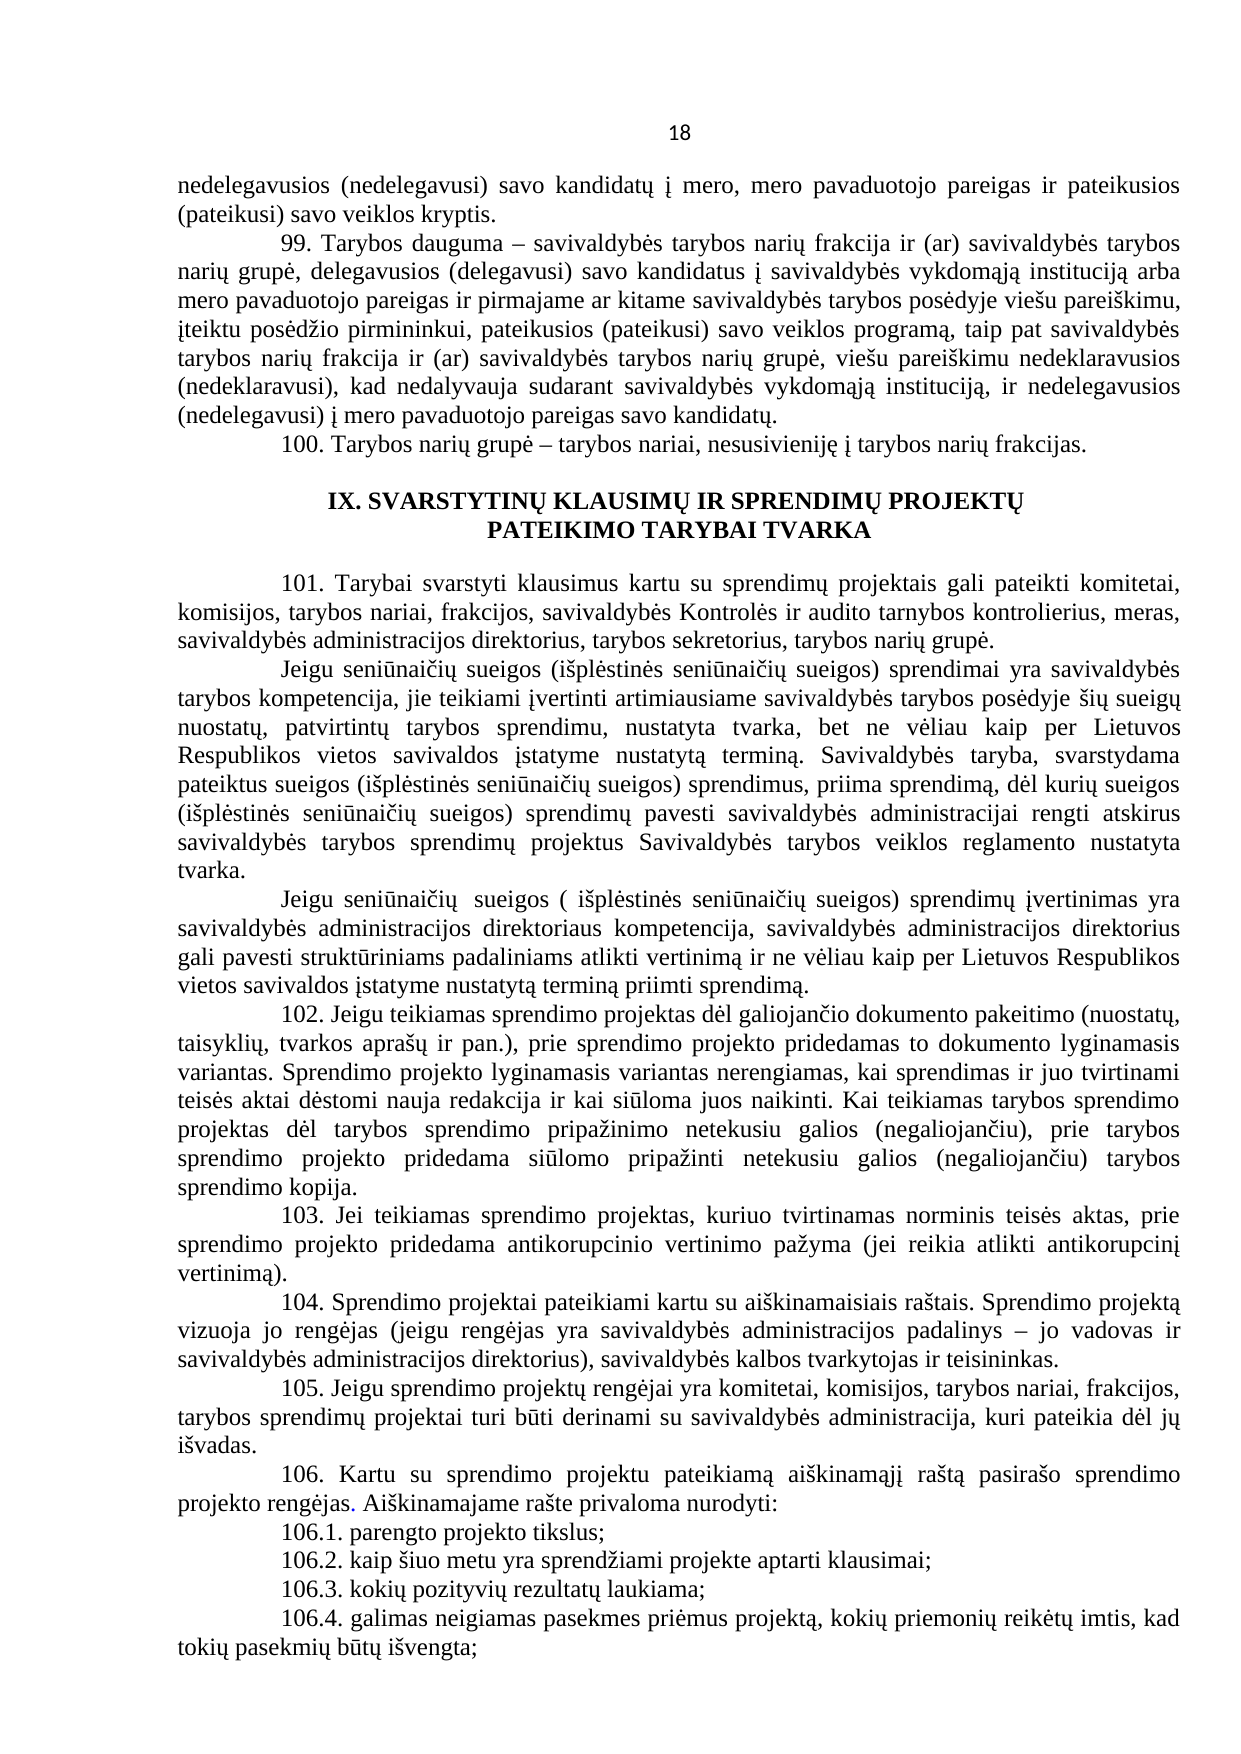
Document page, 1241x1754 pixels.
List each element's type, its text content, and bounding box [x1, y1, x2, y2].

text Jeigu seniūnaičių sueigos (išplėstinės seniūnaičių sueigos) sprendimai yra savivaldybės tarybos kompetencija, jie teikiami įvertinti artimiausiame savivaldybės tarybos posėdyje šių sueigų nuostatų, patvirtintų tarybos sprendimu, nustatyta tvarka, bet ne vėliau kaip per Lietuvos Respublikos vietos savivaldos įstatyme nustatytą terminą. Savivaldybės taryba, svarstydama pateiktus sueigos (išplėstinės seniūnaičių sueigos) sprendimus, priima sprendimą, dėl kurių sueigos (išplėstinės seniūnaičių sueigos) sprendimų pavesti savivaldybės administracijai rengti atskirus savivaldybės tarybos sprendimų projektus Savivaldybės tarybos veiklos reglamento nustatyta tvarka. [177, 654, 1181, 884]
text 106.1. parengto projekto tikslus; [177, 1517, 1181, 1546]
text 100. Tarybos narių grupė – tarybos nariai, nesusivieniję į tarybos narių frakcijas. [177, 429, 1181, 458]
text 104. Sprendimo projektai pateikiami kartu su aiškinamaisiais raštais. Sprendimo projektą vizuoja jo rengėjas (jeigu rengėjas yra savivaldybės administracijos padalinys – jo vadovas ir savivaldybės administracijos direktorius), savivaldybės kalbos tvarkytojas ir teisininkas. [177, 1287, 1181, 1373]
text PATEIKIMO TARYBAI TVARKA [177, 515, 1181, 544]
text Jeigu seniūnaičių sueigos ( išplėstinės seniūnaičių sueigos) sprendimų įvertinimas yra savivaldybės administracijos direktoriaus kompetencija, savivaldybės administracijos direktorius gali pavesti struktūriniams padaliniams atlikti vertinimą ir ne vėliau kaip per Lietuvos Respublikos vietos savivaldos įstatyme nustatytą terminą priimti sprendimą. [177, 884, 1181, 999]
text 101. Tarybai svarstyti klausimus kartu su sprendimų projektais gali pateikti komitetai, komisijos, tarybos nariai, frakcijos, savivaldybės Kontrolės ir audito tarnybos kontrolierius, meras, savivaldybės administracijos direktorius, tarybos sekretorius, tarybos narių grupė. [177, 568, 1181, 654]
text IX. SVARSTYTINŲ KLAUSIMŲ IR SPRENDIMŲ PROJEKTŲ [177, 486, 1181, 515]
text 106.4. galimas neigiamas pasekmes priėmus projektą, kokių priemonių reikėtų imtis, kad tokių pasekmių būtų išvengta; [177, 1603, 1181, 1661]
text 103. Jei teikiamas sprendimo projektas, kuriuo tvirtinamas norminis teisės aktas, prie sprendimo projekto pridedama antikorupcinio vertinimo pažyma (jei reikia atlikti antikorupcinį vertinimą). [177, 1201, 1181, 1287]
text 105. Jeigu sprendimo projektų rengėjai yra komitetai, komisijos, tarybos nariai, frakcijos, tarybos sprendimų projektai turi būti derinami su savivaldybės administracija, kuri pateikia dėl jų išvadas. [177, 1373, 1181, 1459]
text 106.2. kaip šiuo metu yra sprendžiami projekte aptarti klausimai; [177, 1546, 1181, 1574]
text 99. Tarybos dauguma – savivaldybės tarybos narių frakcija ir (ar) savivaldybės tarybos narių grupė, delegavusios (delegavusi) savo kandidatus į savivaldybės vykdomąją instituciją arba mero pavaduotojo pareigas ir pirmajame ar kitame savivaldybės tarybos posėdyje viešu pareiškimu, įteiktu posėdžio pirmininkui, pateikusios (pateikusi) savo veiklos programą, taip pat savivaldybės tarybos narių frakcija ir (ar) savivaldybės tarybos narių grupė, viešu pareiškimu nedeklaravusios (nedeklaravusi), kad nedalyvauja sudarant savivaldybės vykdomąją instituciją, ir nedelegavusios (nedelegavusi) į mero pavaduotojo pareigas savo kandidatų. [177, 228, 1181, 429]
text nedelegavusios (nedelegavusi) savo kandidatų į mero, mero pavaduotojo pareigas ir pateikusios (pateikusi) savo veiklos kryptis. [177, 170, 1181, 228]
text 102. Jeigu teikiamas sprendimo projektas dėl galiojančio dokumento pakeitimo (nuostatų, taisyklių, tvarkos aprašų ir pan.), prie sprendimo projekto pridedamas to dokumento lyginamasis variantas. Sprendimo projekto lyginamasis variantas nerengiamas, kai sprendimas ir juo tvirtinami teisės aktai dėstomi nauja redakcija ir kai siūloma juos naikinti. Kai teikiamas tarybos sprendimo projektas dėl tarybos sprendimo pripažinimo netekusiu galios (negaliojančiu), prie tarybos sprendimo projekto pridedama siūlomo pripažinti netekusiu galios (negaliojančiu) tarybos sprendimo kopija. [177, 999, 1181, 1201]
text 106.3. kokių pozityvių rezultatų laukiama; [177, 1574, 1181, 1603]
text 106. Kartu su sprendimo projektu pateikiamą aiškinamąjį raštą pasirašo sprendimo projekto rengėjas. Aiškinamajame rašte privaloma nurodyti: [177, 1459, 1181, 1517]
